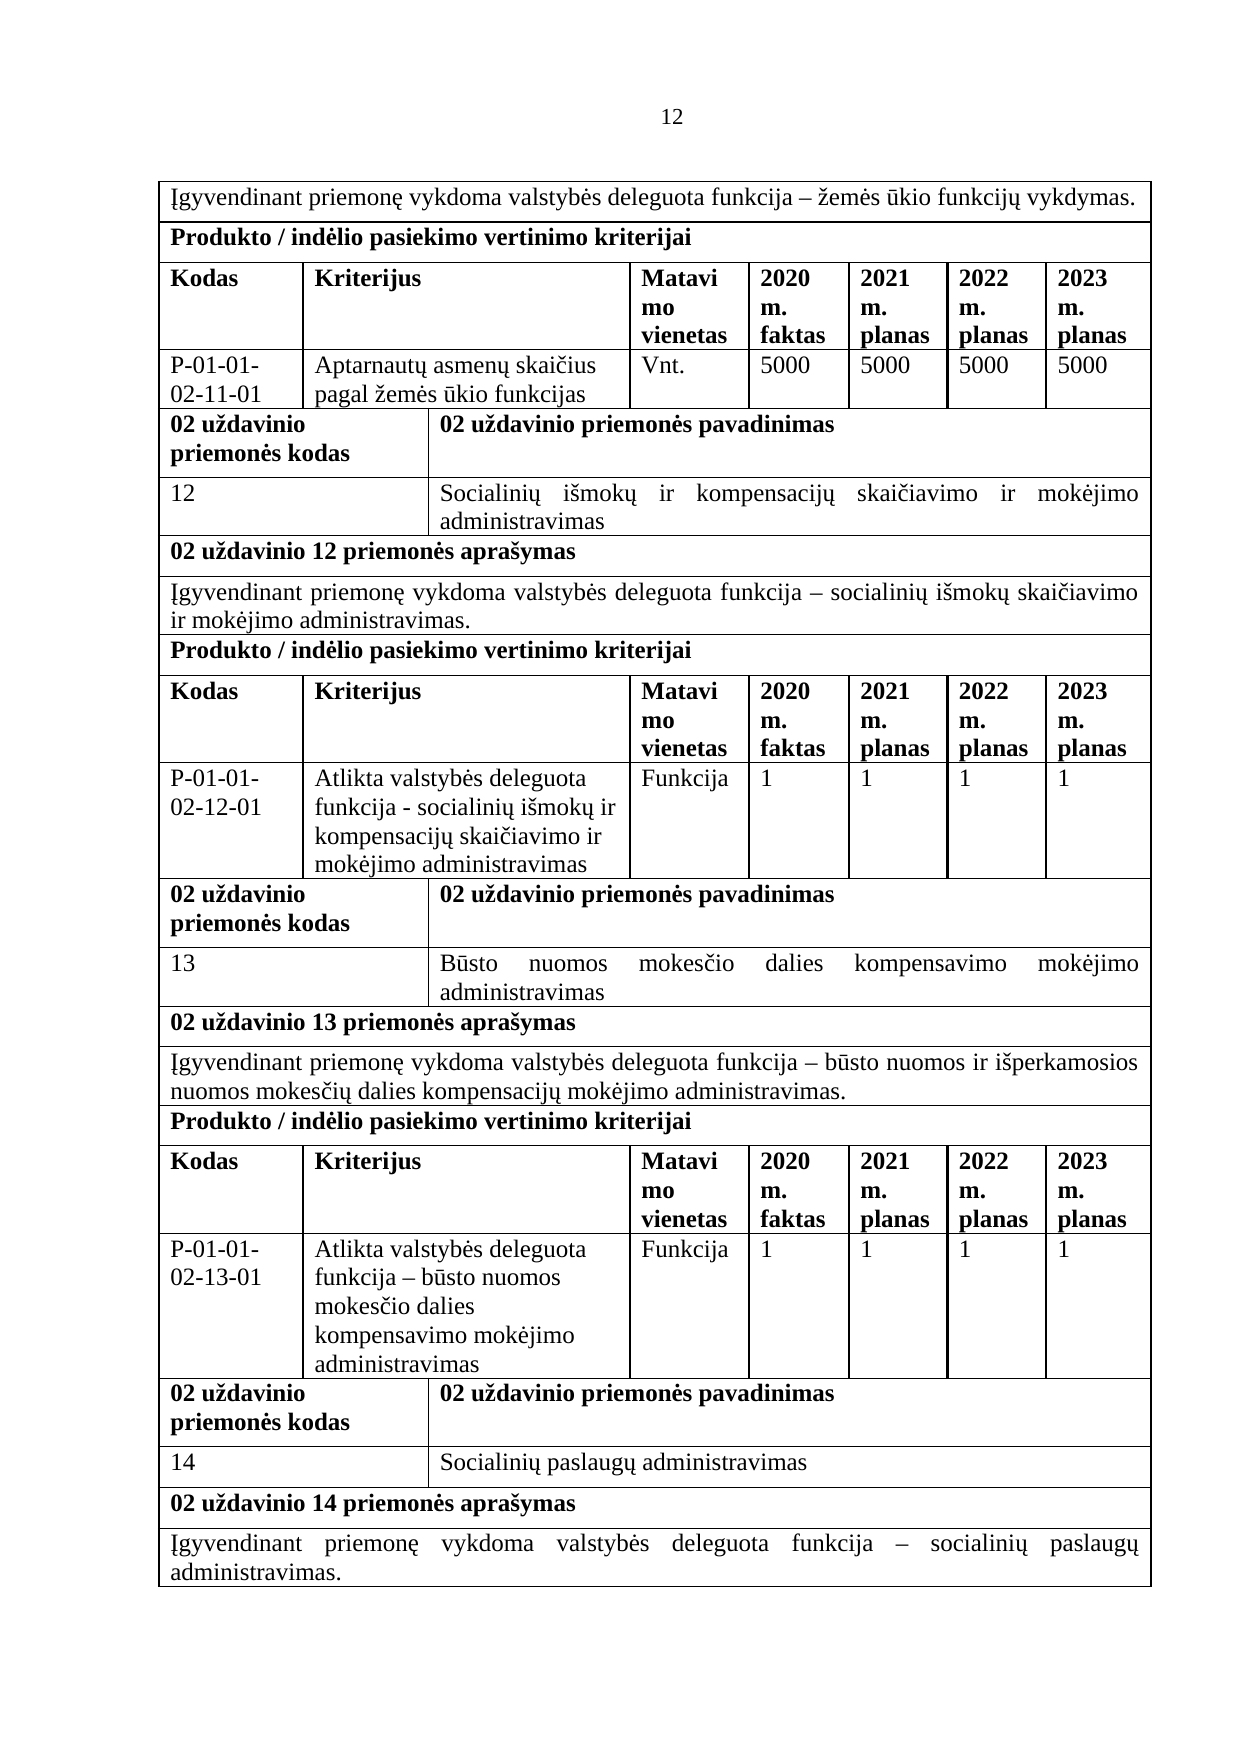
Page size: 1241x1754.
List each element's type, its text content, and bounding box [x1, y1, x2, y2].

table_cell 02 uždavinio priemonės kodas [160, 879, 428, 947]
table_cell Socialinių paslaugų administravimas [429, 1447, 1150, 1487]
table_cell P-01-01-02-12-01 [160, 763, 302, 878]
table_cell Produkto / indėlio pasiekimo vertinimo kriterijai [160, 223, 1150, 262]
table_cell Įgyvendinant priemonę vykdoma valstybės deleguota funkcija – būsto nuomos ir išperkamosios nuomos mokesčių dalies kompensacijų mokėjimo administravimas. [160, 1047, 1150, 1105]
table_cell Aptarnautų asmenų skaičius pagal žemės ūkio funkcijas [304, 350, 629, 408]
table_cell Matavimo vienetas [631, 676, 748, 762]
table_cell 02 uždavinio priemonės kodas [160, 409, 428, 477]
table_cell 2021 m. planas [850, 263, 946, 349]
table_cell 12 [160, 478, 428, 535]
table_cell Įgyvendinant priemonę vykdoma valstybės deleguota funkcija – socialinių paslaugų administravimas. [160, 1529, 1150, 1586]
table_cell 2022 m. planas [949, 263, 1045, 349]
table_cell 02 uždavinio priemonės kodas [160, 1379, 428, 1446]
table_cell P-01-01-02-13-01 [160, 1234, 302, 1377]
table_cell Kriterijus [304, 1146, 629, 1233]
table_cell 1 [750, 763, 848, 878]
table_cell 2022 m. planas [949, 676, 1045, 762]
table_cell Produkto / indėlio pasiekimo vertinimo kriterijai [160, 635, 1150, 675]
table_cell 5000 [1047, 350, 1150, 408]
table_cell Kodas [160, 263, 302, 349]
table_cell Kriterijus [304, 263, 629, 349]
table_cell Kriterijus [304, 676, 629, 762]
table_cell 5000 [750, 350, 848, 408]
table_cell Atlikta valstybės deleguota funkcija – būsto nuomos mokesčio dalies kompensavimo mokėjimo administravimas [304, 1234, 629, 1377]
table_cell 02 uždavinio 13 priemonės aprašymas [160, 1007, 1150, 1046]
table_cell 13 [160, 948, 428, 1006]
table_cell 2023 m. planas [1047, 1146, 1150, 1233]
table_cell 2020 m. faktas [750, 676, 848, 762]
table_cell 5000 [949, 350, 1045, 408]
table_cell Matavimo vienetas [631, 1146, 748, 1233]
table_cell 2023 m. planas [1047, 676, 1150, 762]
table_cell 02 uždavinio 14 priemonės aprašymas [160, 1488, 1150, 1527]
table_cell 1 [1047, 763, 1150, 878]
table_cell 2020 m. faktas [750, 1146, 848, 1233]
table_cell 1 [850, 1234, 946, 1377]
table_cell 1 [750, 1234, 848, 1377]
table_cell Atlikta valstybės deleguota funkcija - socialinių išmokų ir kompensacijų skaičiavimo ir mokėjimo administravimas [304, 763, 629, 878]
table_cell 02 uždavinio priemonės pavadinimas [429, 409, 1150, 477]
table_cell 1 [949, 763, 1045, 878]
table_cell Įgyvendinant priemonę vykdoma valstybės deleguota funkcija – žemės ūkio funkcijų vykdymas. [160, 182, 1150, 221]
table_cell Vnt. [631, 350, 748, 408]
table_cell Kodas [160, 676, 302, 762]
table_cell Produkto / indėlio pasiekimo vertinimo kriterijai [160, 1106, 1150, 1145]
table_cell Funkcija [631, 1234, 748, 1377]
table_cell P-01-01-02-11-01 [160, 350, 302, 408]
table_cell 2022 m. planas [949, 1146, 1045, 1233]
table_cell Būsto nuomos mokesčio dalies kompensavimo mokėjimo administravimas [429, 948, 1150, 1006]
table_cell 2021 m. planas [850, 1146, 946, 1233]
table_cell 02 uždavinio priemonės pavadinimas [429, 1379, 1150, 1446]
table_cell Matavimo vienetas [631, 263, 748, 349]
table_cell Socialinių išmokų ir kompensacijų skaičiavimo ir mokėjimo administravimas [429, 478, 1150, 535]
table_cell 02 uždavinio priemonės pavadinimas [429, 879, 1150, 947]
table_cell Kodas [160, 1146, 302, 1233]
table_cell 1 [850, 763, 946, 878]
table_cell 1 [949, 1234, 1045, 1377]
table_cell 2020 m. faktas [750, 263, 848, 349]
table_cell 1 [1047, 1234, 1150, 1377]
table_cell 2023 m. planas [1047, 263, 1150, 349]
table_cell 5000 [850, 350, 946, 408]
table_cell Funkcija [631, 763, 748, 878]
table_cell 02 uždavinio 12 priemonės aprašymas [160, 536, 1150, 576]
table_cell Įgyvendinant priemonę vykdoma valstybės deleguota funkcija – socialinių išmokų skaičiavimo ir mokėjimo administravimas. [160, 577, 1150, 634]
table_cell 14 [160, 1447, 428, 1487]
table_cell 2021 m. planas [850, 676, 946, 762]
